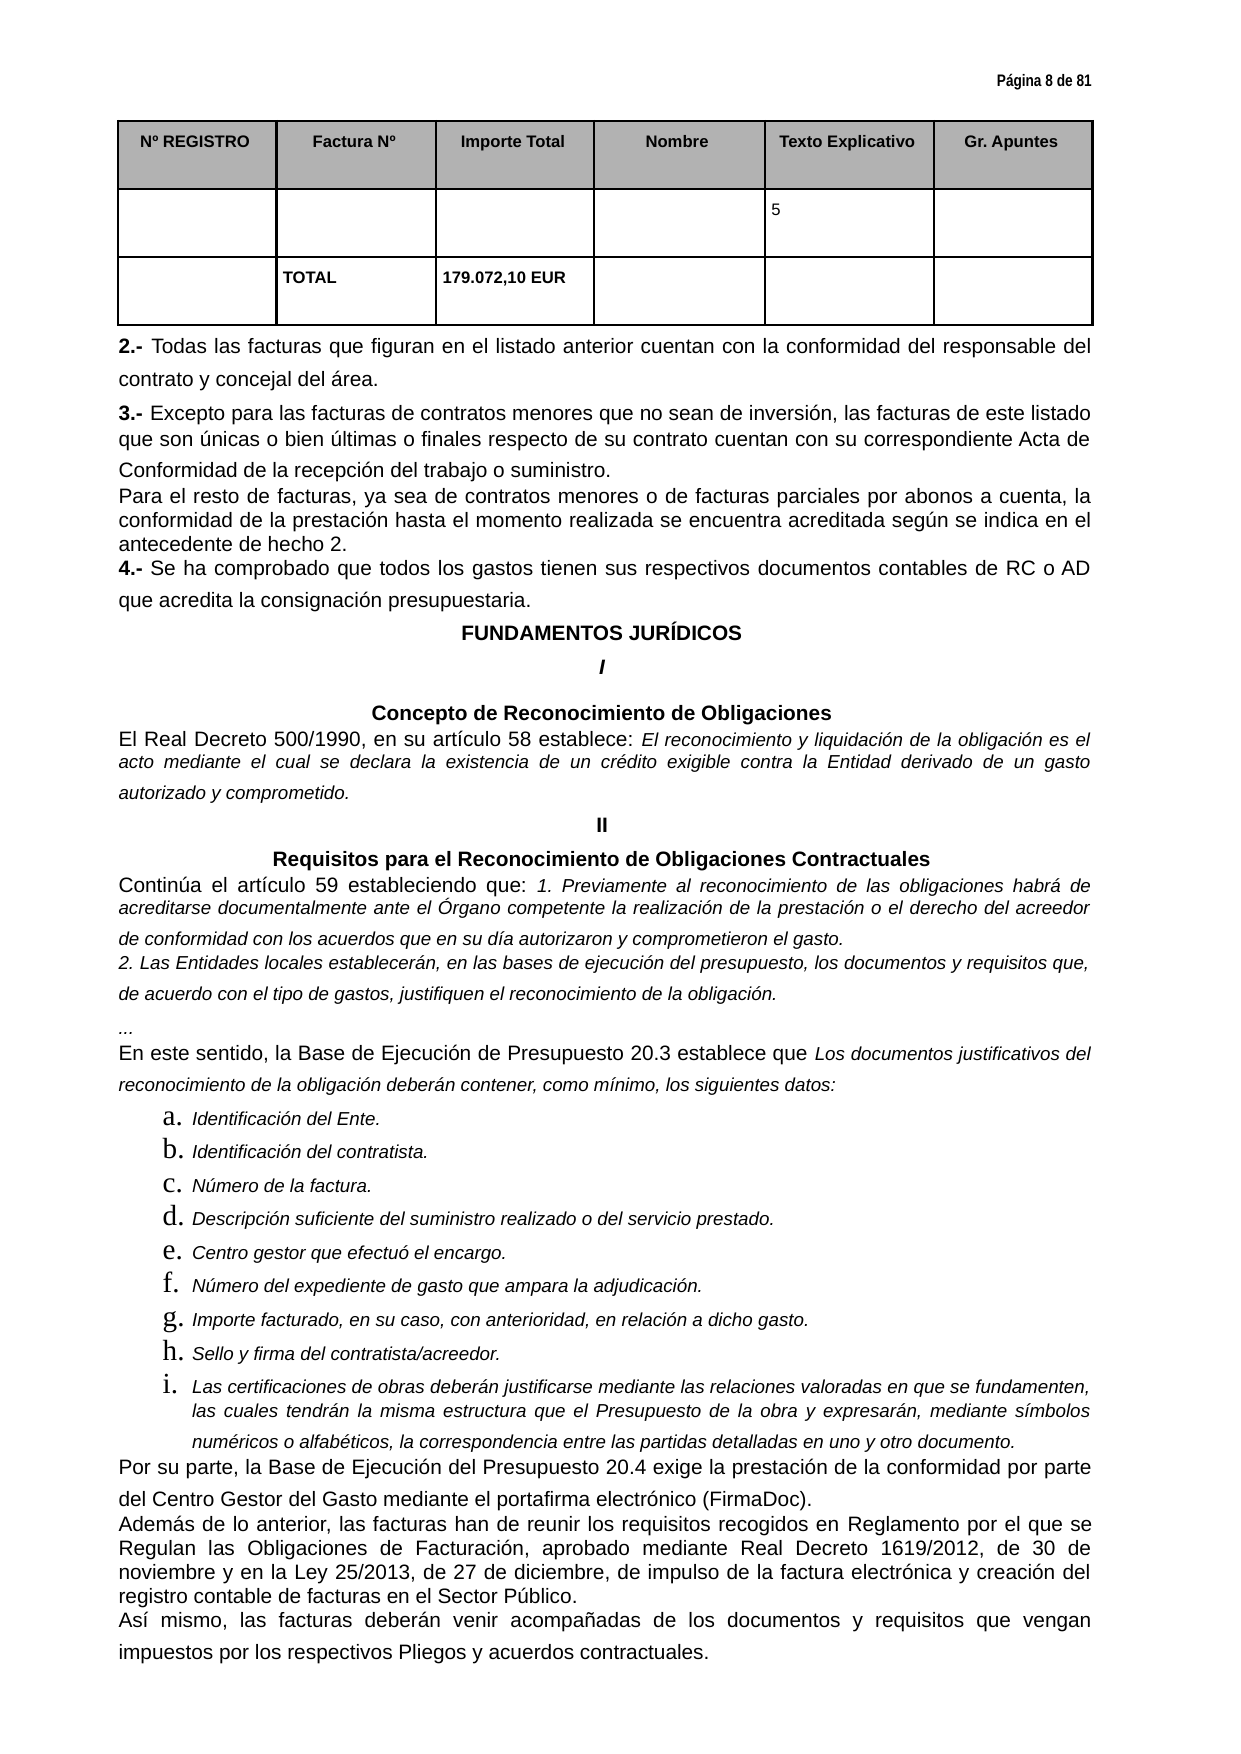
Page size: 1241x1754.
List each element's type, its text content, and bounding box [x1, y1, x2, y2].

table_cell [119, 258, 275, 324]
text 4.- Se ha comprobado que todos los gastos tienen sus respectivos documentos contables de RC o AD que acredita la consignación presupuestaria. [118, 556, 1092, 613]
text 2.- Todas las facturas que figuran en el listado anterior cuentan con la conformidad del responsable del contrato y concejal del área. [118, 326, 1092, 393]
text Así mismo, las facturas deberán venir acompañadas de los documentos y requisitos que vengan impuestos por los respectivos Pliegos y acuerdos contractuales. [118, 1608, 1092, 1666]
text ... [118, 1007, 1092, 1040]
list Centro gestor que efectuó el encargo. [162, 1232, 1092, 1266]
subtitle I [118, 647, 1092, 680]
table_cell [119, 190, 275, 256]
table_cell [766, 258, 933, 324]
text II [118, 806, 1092, 839]
list Identificación del contratista. [162, 1131, 1092, 1165]
text Para el resto de facturas, ya sea de contratos menores o de facturas parciales por abonos a cuenta, la conformidad de la prestación hasta el momento realizada se encuentra acreditada según se indica en el antecedente de hecho 2. [118, 484, 1092, 556]
table_cell TOTAL [278, 258, 435, 324]
table_header Gr. Apuntes [935, 122, 1091, 188]
table_header Factura Nº [278, 122, 435, 188]
table_cell [595, 258, 764, 324]
table_cell [935, 258, 1091, 324]
table_cell 5 [766, 190, 933, 256]
text En este sentido, la Base de Ejecución de Presupuesto 20.3 establece que Los documentos justificativos del reconocimiento de la obligación deberán contener, como mínimo, los siguientes datos: [118, 1040, 1092, 1098]
list Importe facturado, en su caso, con anterioridad, en relación a dicho gasto. [162, 1299, 1092, 1333]
table_header Importe Total [437, 122, 593, 188]
table_header Nombre [595, 122, 764, 188]
text Además de lo anterior, las facturas han de reunir los requisitos recogidos en Reglamento por el que se Regulan las Obligaciones de Facturación, aprobado mediante Real Decreto 1619/2012, de 30 de noviembre y en la Ley 25/2013, de 27 de diciembre, de impulso de la factura electrónica y creación del registro contable de facturas en el Sector Público. [118, 1512, 1092, 1608]
table_header Nº REGISTRO [119, 122, 275, 188]
list Sello y firma del contratista/acreedor. [162, 1333, 1092, 1366]
list Número del expediente de gasto que ampara la adjudicación. [162, 1266, 1092, 1299]
text Requisitos para el Reconocimiento de Obligaciones Contractuales [118, 839, 1092, 873]
table_cell [935, 190, 1091, 256]
list Las certificaciones de obras deberán justificarse mediante las relaciones valoradas en que se fundamenten, las cuales tendrán la misma estructura que el Presupuesto de la obra y expresarán, mediante símbolos numéricos o alfabéticos, la correspondencia entre las partidas detalladas en uno y otro documento. [162, 1366, 1092, 1455]
text Continúa el artículo 59 estableciendo que: 1. Previamente al reconocimiento de las obligaciones habrá de acreditarse documentalmente ante el Órgano competente la realización de la prestación o el derecho del acreedor de conformidad con los acuerdos que en su día autorizaron y comprometieron el gasto. [118, 873, 1092, 952]
table_header Texto Explicativo [766, 122, 933, 188]
list Identificación del Ente. [162, 1098, 1092, 1131]
list Número de la factura. [162, 1165, 1092, 1198]
table_cell [278, 190, 435, 256]
table_cell [437, 190, 593, 256]
text 3.- Excepto para las facturas de contratos menores que no sean de inversión, las facturas de este listado que son únicas o bien últimas o finales respecto de su contrato cuentan con su correspondiente Acta de Conformidad de la recepción del trabajo o suministro. [118, 393, 1092, 484]
table_cell [595, 190, 764, 256]
text FUNDAMENTOS JURÍDICOS [118, 613, 1092, 647]
list Descripción suficiente del suministro realizado o del servicio prestado. [162, 1198, 1092, 1232]
text Por su parte, la Base de Ejecución del Presupuesto 20.4 exige la prestación de la conformidad por parte del Centro Gestor del Gasto mediante el portafirma electrónico (FirmaDoc). [118, 1455, 1092, 1512]
table_cell 179.072,10 EUR [437, 258, 593, 324]
text El Real Decreto 500/1990, en su artículo 58 establece: El reconocimiento y liquidación de la obligación es el acto mediante el cual se declara la existencia de un crédito exigible contra la Entidad derivado de un gasto autorizado y comprometido. [118, 726, 1092, 806]
text 2. Las Entidades locales establecerán, en las bases de ejecución del presupuesto, los documentos y requisitos que, de acuerdo con el tipo de gastos, justifiquen el reconocimiento de la obligación. [118, 952, 1092, 1007]
text Concepto de Reconocimiento de Obligaciones [118, 693, 1092, 726]
